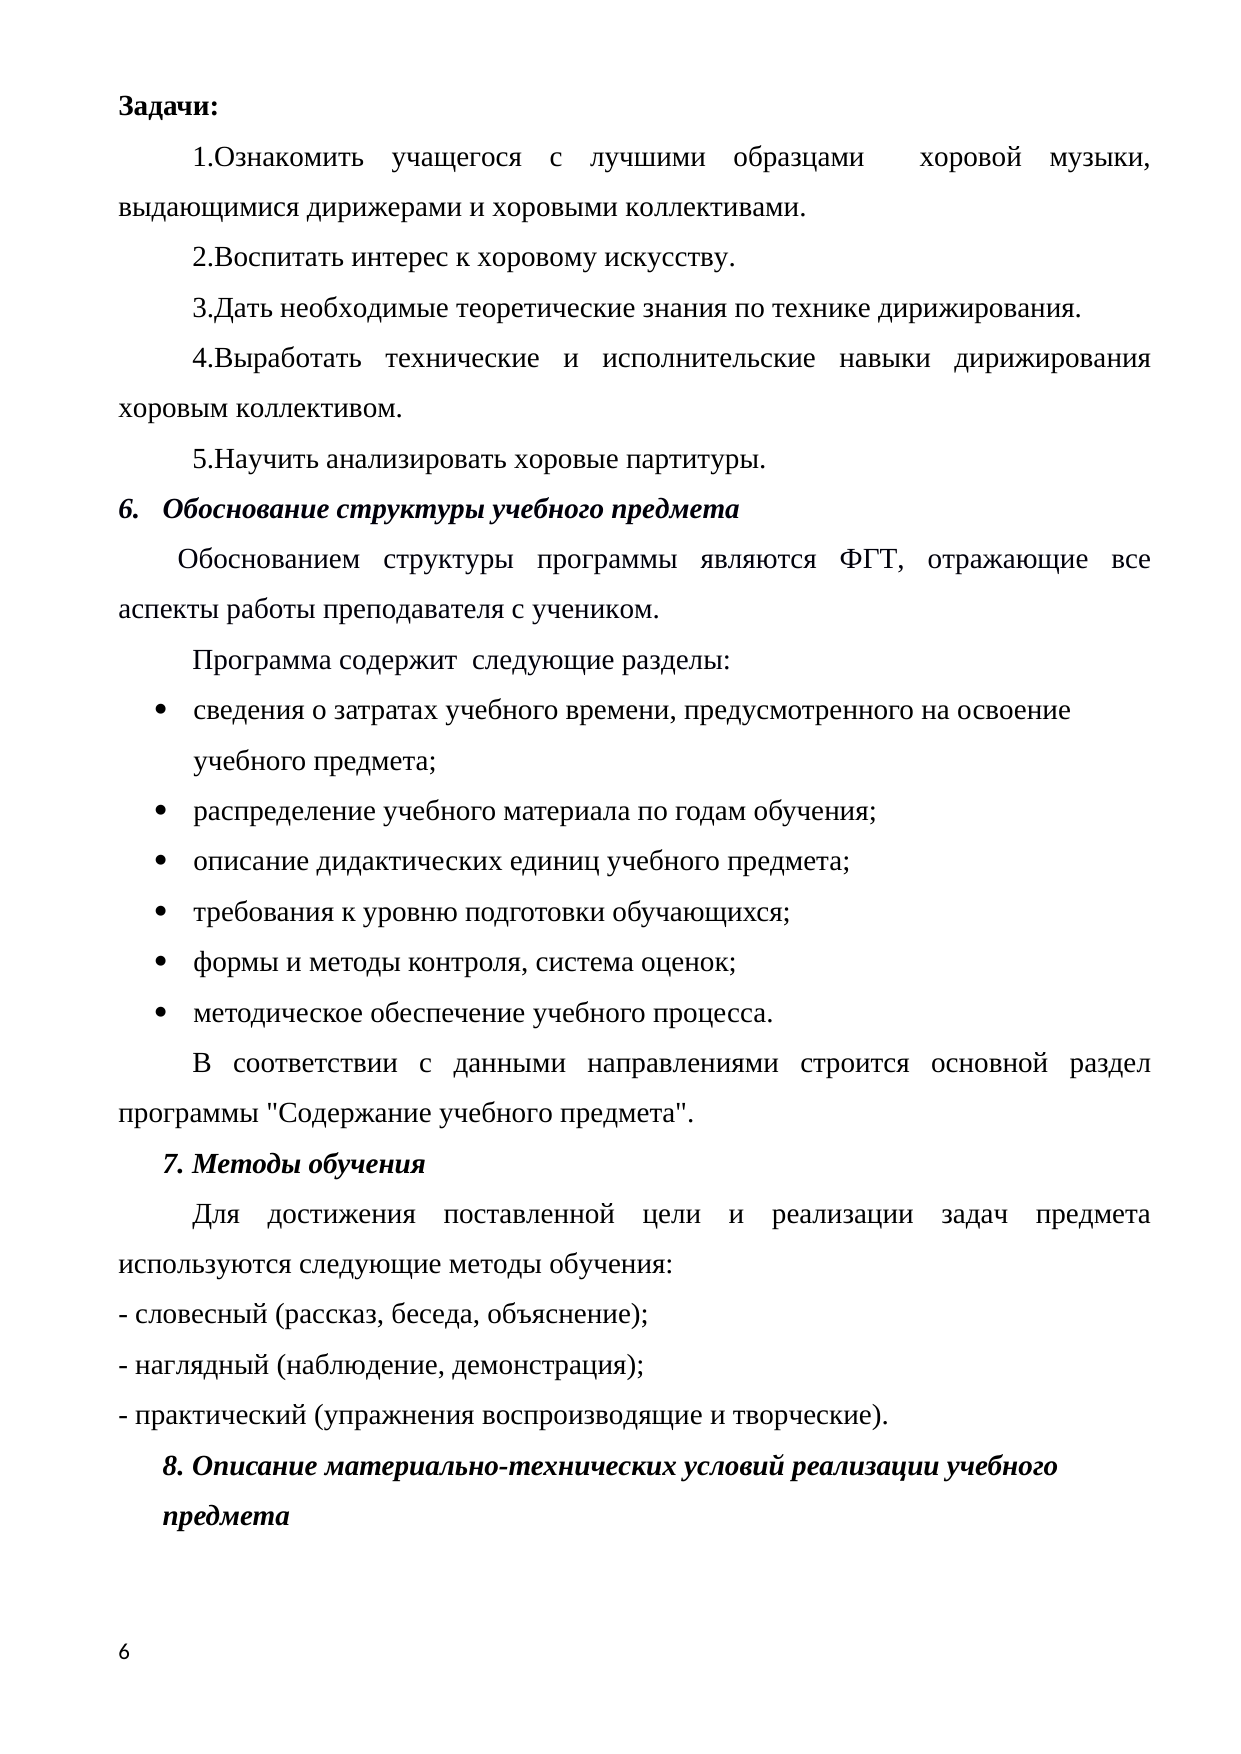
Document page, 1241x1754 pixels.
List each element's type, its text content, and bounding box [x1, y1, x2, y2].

subtitle сведения о затратах учебного времени, предусмотренного на освоение [156, 692, 1152, 726]
text 3.Дать необходимые теоретические знания по технике дирижирования. [118, 290, 1152, 323]
list Задачи: [118, 88, 1152, 122]
list Описание материально-технических условий реализации учебного предмета [162, 1448, 1152, 1531]
subtitle В соответствии с данными направлениями строится основной раздел программы "Содержание учебного предмета". [118, 1045, 1152, 1129]
text Программа содержит следующие разделы: [118, 642, 1152, 676]
subtitle требования к уровню подготовки обучающихся; [156, 894, 1152, 927]
text 1.Ознакомить учащегося с лучшими образцами хоровой музыки, выдающимися дирижерами и хоровыми коллективами. [118, 139, 1152, 223]
subtitle описание дидактических единиц учебного предмета; [156, 843, 1152, 877]
text Обоснованием структуры программы являются ФГТ, отражающие все аспекты работы преподавателя с учеником. [118, 541, 1152, 625]
text 2.Воспитать интерес к хоровому искусству. [118, 239, 1152, 273]
list Методы обучения [162, 1146, 1152, 1179]
subtitle учебного предмета; [193, 743, 1152, 776]
text - словесный (рассказ, беседа, объяснение); [118, 1297, 1152, 1330]
text Для достижения поставленной цели и реализации задач предмета используются следующие методы обучения: [118, 1196, 1152, 1280]
text 4.Выработать технические и исполнительские навыки дирижирования хоровым коллективом. [118, 340, 1152, 424]
subtitle формы и методы контроля, система оценок; [156, 944, 1152, 978]
subtitle методическое обеспечение учебного процесса. [156, 995, 1152, 1028]
text - практический (упражнения воспроизводящие и творческие). [118, 1397, 1152, 1431]
text - наглядный (наблюдение, демонстрация); [118, 1347, 1152, 1381]
text 5.Научить анализировать хоровые партитуры. [118, 441, 1152, 474]
subtitle распределение учебного материала по годам обучения; [156, 793, 1152, 827]
list Обоснование структуры учебного предмета [118, 491, 1152, 524]
